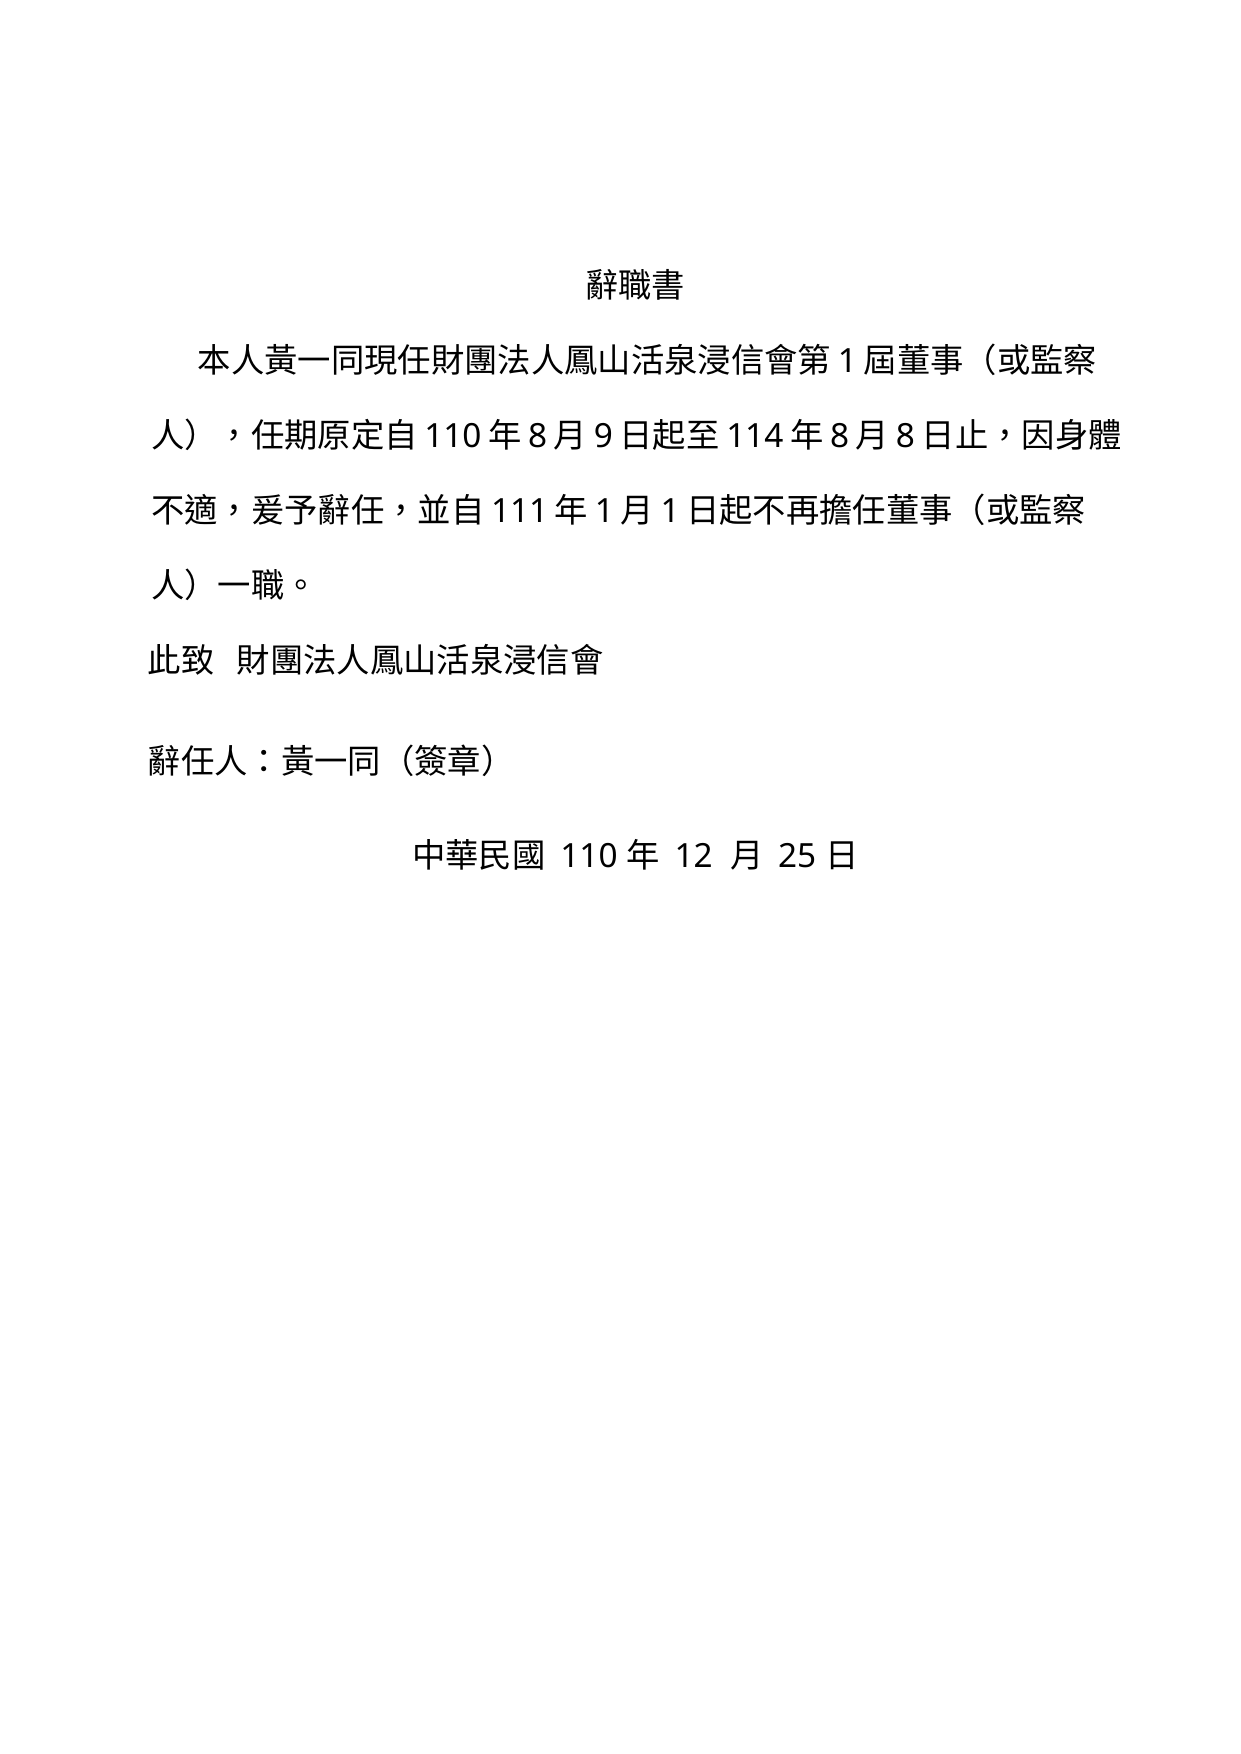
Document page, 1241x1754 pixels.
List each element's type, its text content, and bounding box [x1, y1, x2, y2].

text 辭職書 [148, 239, 1122, 314]
text 本人黃一同現任財團法人鳳山活泉浸信會第1屆董事（或監察人），任期原定自110年8月9日起至114年8月8日止，因身體不適，爰予辭任，並自111年1月1日起不再擔任董事（或監察人）一職。 [151, 314, 1122, 614]
text 中華民國 110 年 12 月 25 日 [148, 828, 1122, 877]
text 辭任人：黃一同（簽章） [148, 735, 1122, 783]
text 此致 財團法人鳳山活泉浸信會 [148, 614, 1122, 689]
